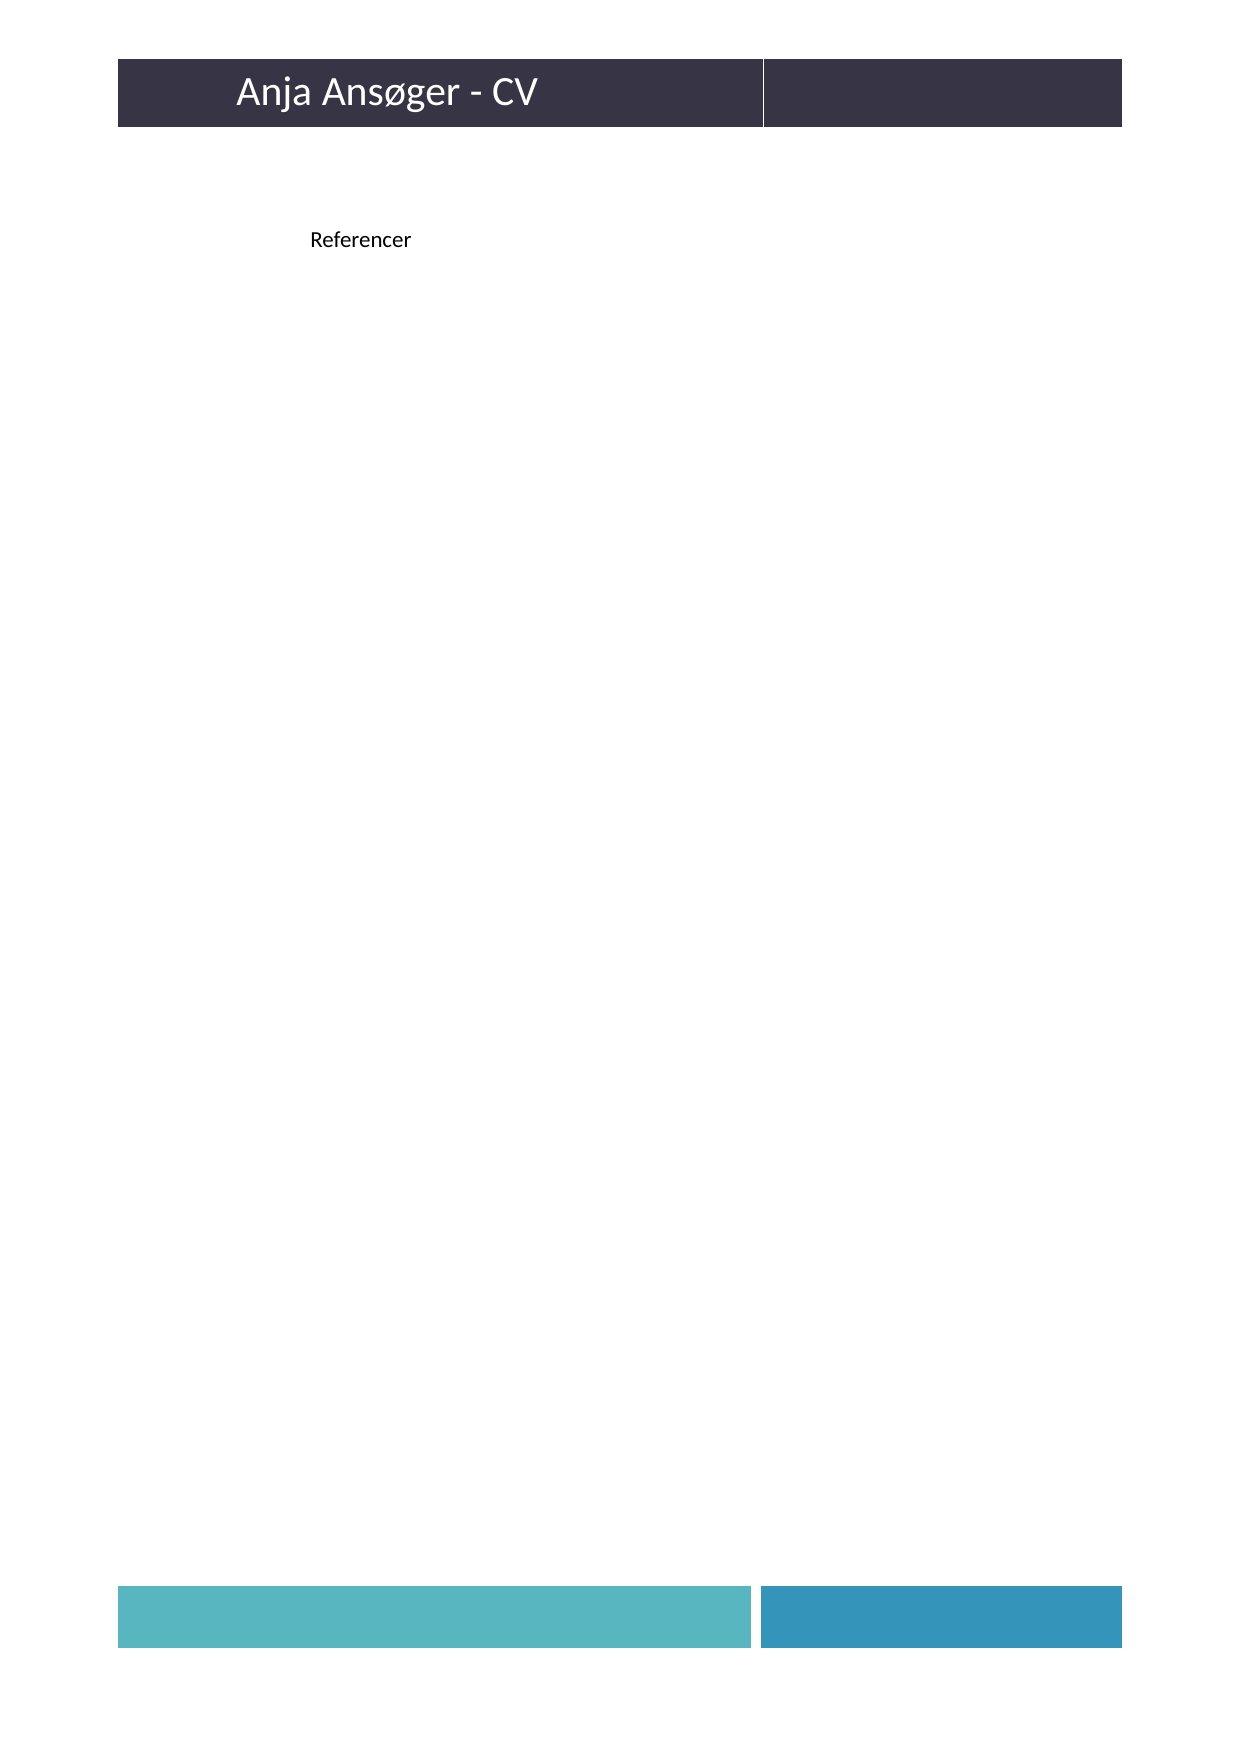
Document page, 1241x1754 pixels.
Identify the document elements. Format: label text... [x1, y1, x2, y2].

text Referencer [118, 226, 1122, 254]
